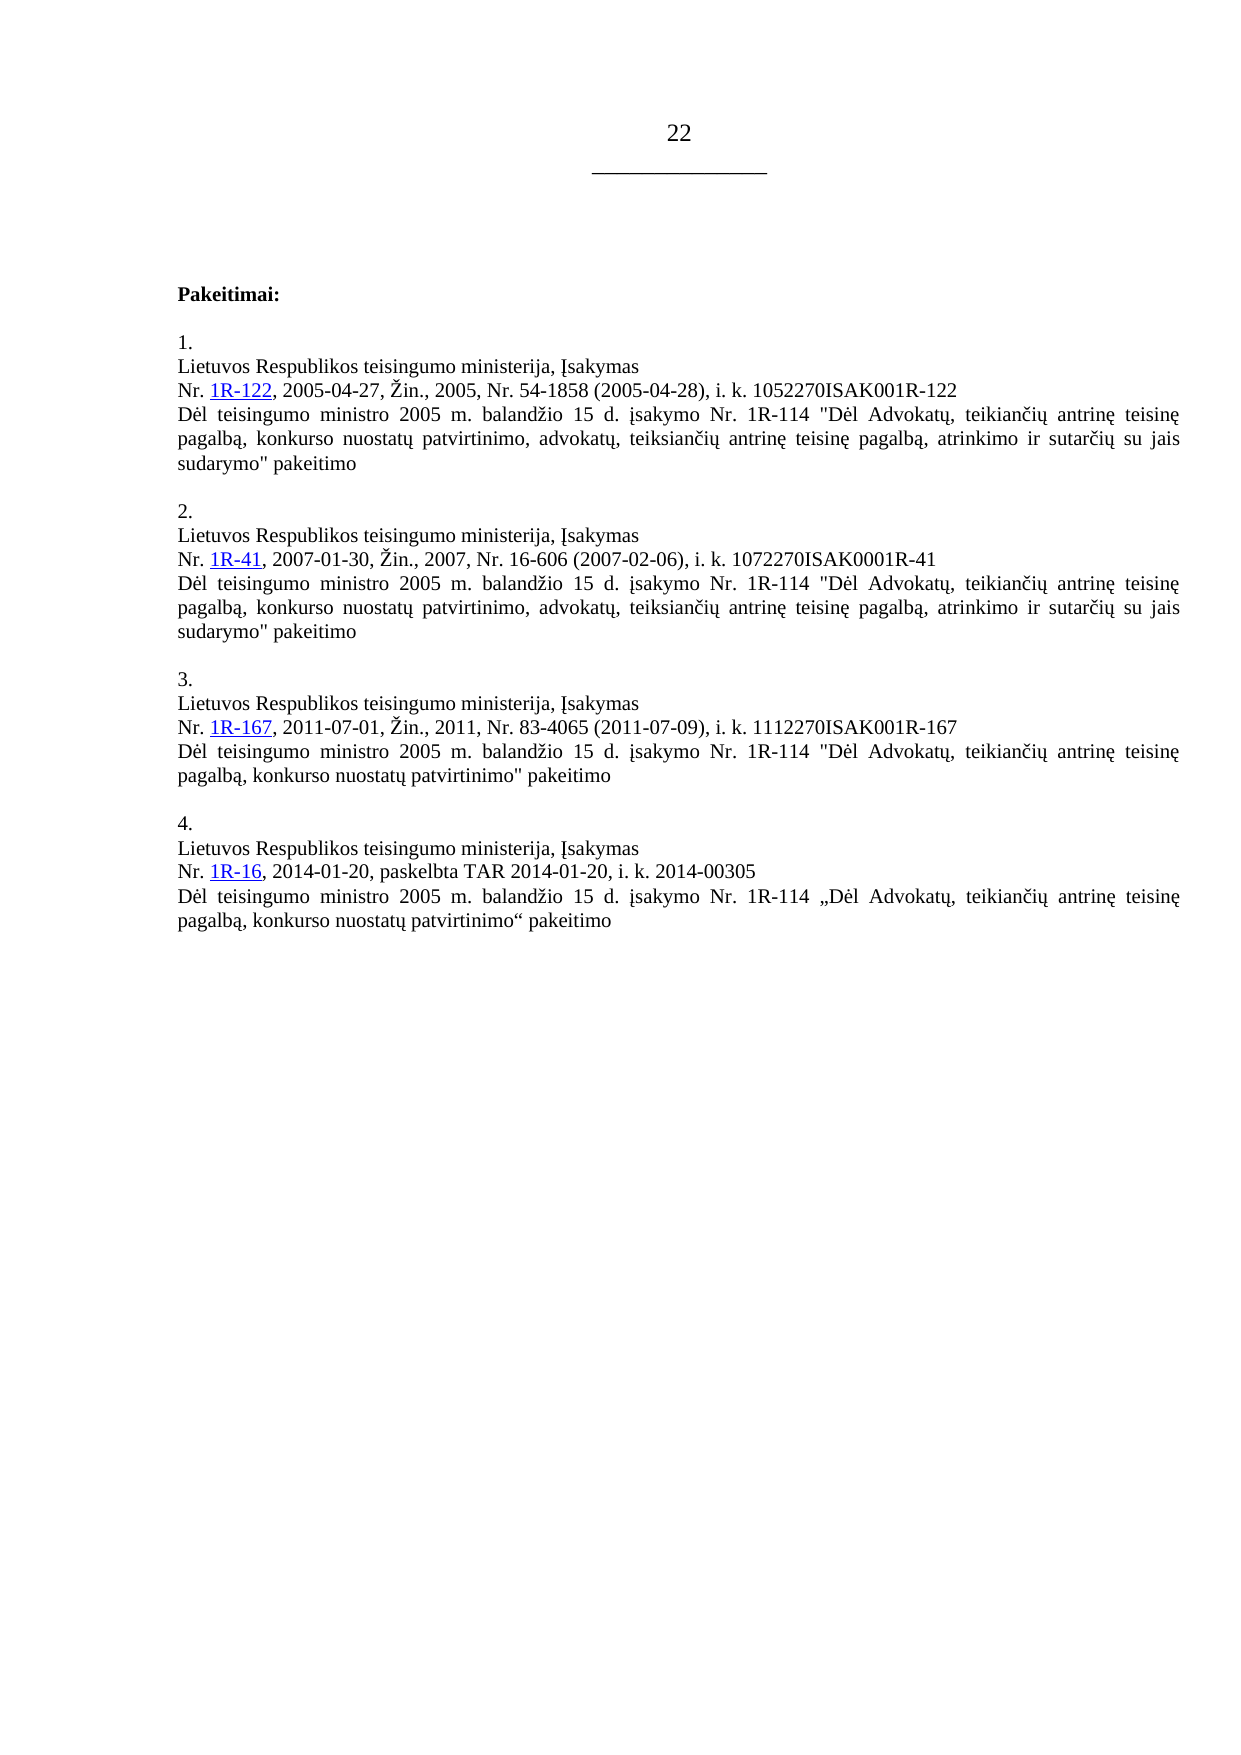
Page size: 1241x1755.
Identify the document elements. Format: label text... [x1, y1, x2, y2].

text Pakeitimai: [177, 282, 1181, 306]
text 3. [177, 667, 1181, 691]
text Nr. 1R-167, 2011-07-01, Žin., 2011, Nr. 83-4065 (2011-07-09), i. k. 1112270ISAK001R-167 [177, 715, 1181, 739]
text Nr. 1R-41, 2007-01-30, Žin., 2007, Nr. 16-606 (2007-02-06), i. k. 1072270ISAK0001R-41 [177, 547, 1181, 571]
text Lietuvos Respublikos teisingumo ministerija, Įsakymas [177, 523, 1181, 547]
text Dėl teisingumo ministro 2005 m. balandžio 15 d. įsakymo Nr. 1R-114 "Dėl Advokatų, teikiančių antrinę teisinę pagalbą, konkurso nuostatų patvirtinimo" pakeitimo [177, 739, 1181, 787]
text Lietuvos Respublikos teisingumo ministerija, Įsakymas [177, 835, 1181, 859]
text 1. [177, 330, 1181, 354]
text Dėl teisingumo ministro 2005 m. balandžio 15 d. įsakymo Nr. 1R-114 "Dėl Advokatų, teikiančių antrinę teisinę pagalbą, konkurso nuostatų patvirtinimo, advokatų, teiksiančių antrinę teisinę pagalbą, atrinkimo ir sutarčių su jais sudarymo" pakeitimo [177, 571, 1181, 643]
text Nr. 1R-122, 2005-04-27, Žin., 2005, Nr. 54-1858 (2005-04-28), i. k. 1052270ISAK001R-122 [177, 378, 1181, 402]
text 4. [177, 811, 1181, 835]
text Lietuvos Respublikos teisingumo ministerija, Įsakymas [177, 354, 1181, 378]
text Dėl teisingumo ministro 2005 m. balandžio 15 d. įsakymo Nr. 1R-114 „Dėl Advokatų, teikiančių antrinę teisinę pagalbą, konkurso nuostatų patvirtinimo“ pakeitimo [177, 883, 1181, 932]
text Lietuvos Respublikos teisingumo ministerija, Įsakymas [177, 691, 1181, 715]
text Nr. 1R-16, 2014-01-20, paskelbta TAR 2014-01-20, i. k. 2014-00305 [177, 859, 1181, 883]
text 2. [177, 498, 1181, 523]
text ______________ [177, 148, 1181, 176]
text Dėl teisingumo ministro 2005 m. balandžio 15 d. įsakymo Nr. 1R-114 "Dėl Advokatų, teikiančių antrinę teisinę pagalbą, konkurso nuostatų patvirtinimo, advokatų, teiksiančių antrinę teisinę pagalbą, atrinkimo ir sutarčių su jais sudarymo" pakeitimo [177, 402, 1181, 474]
